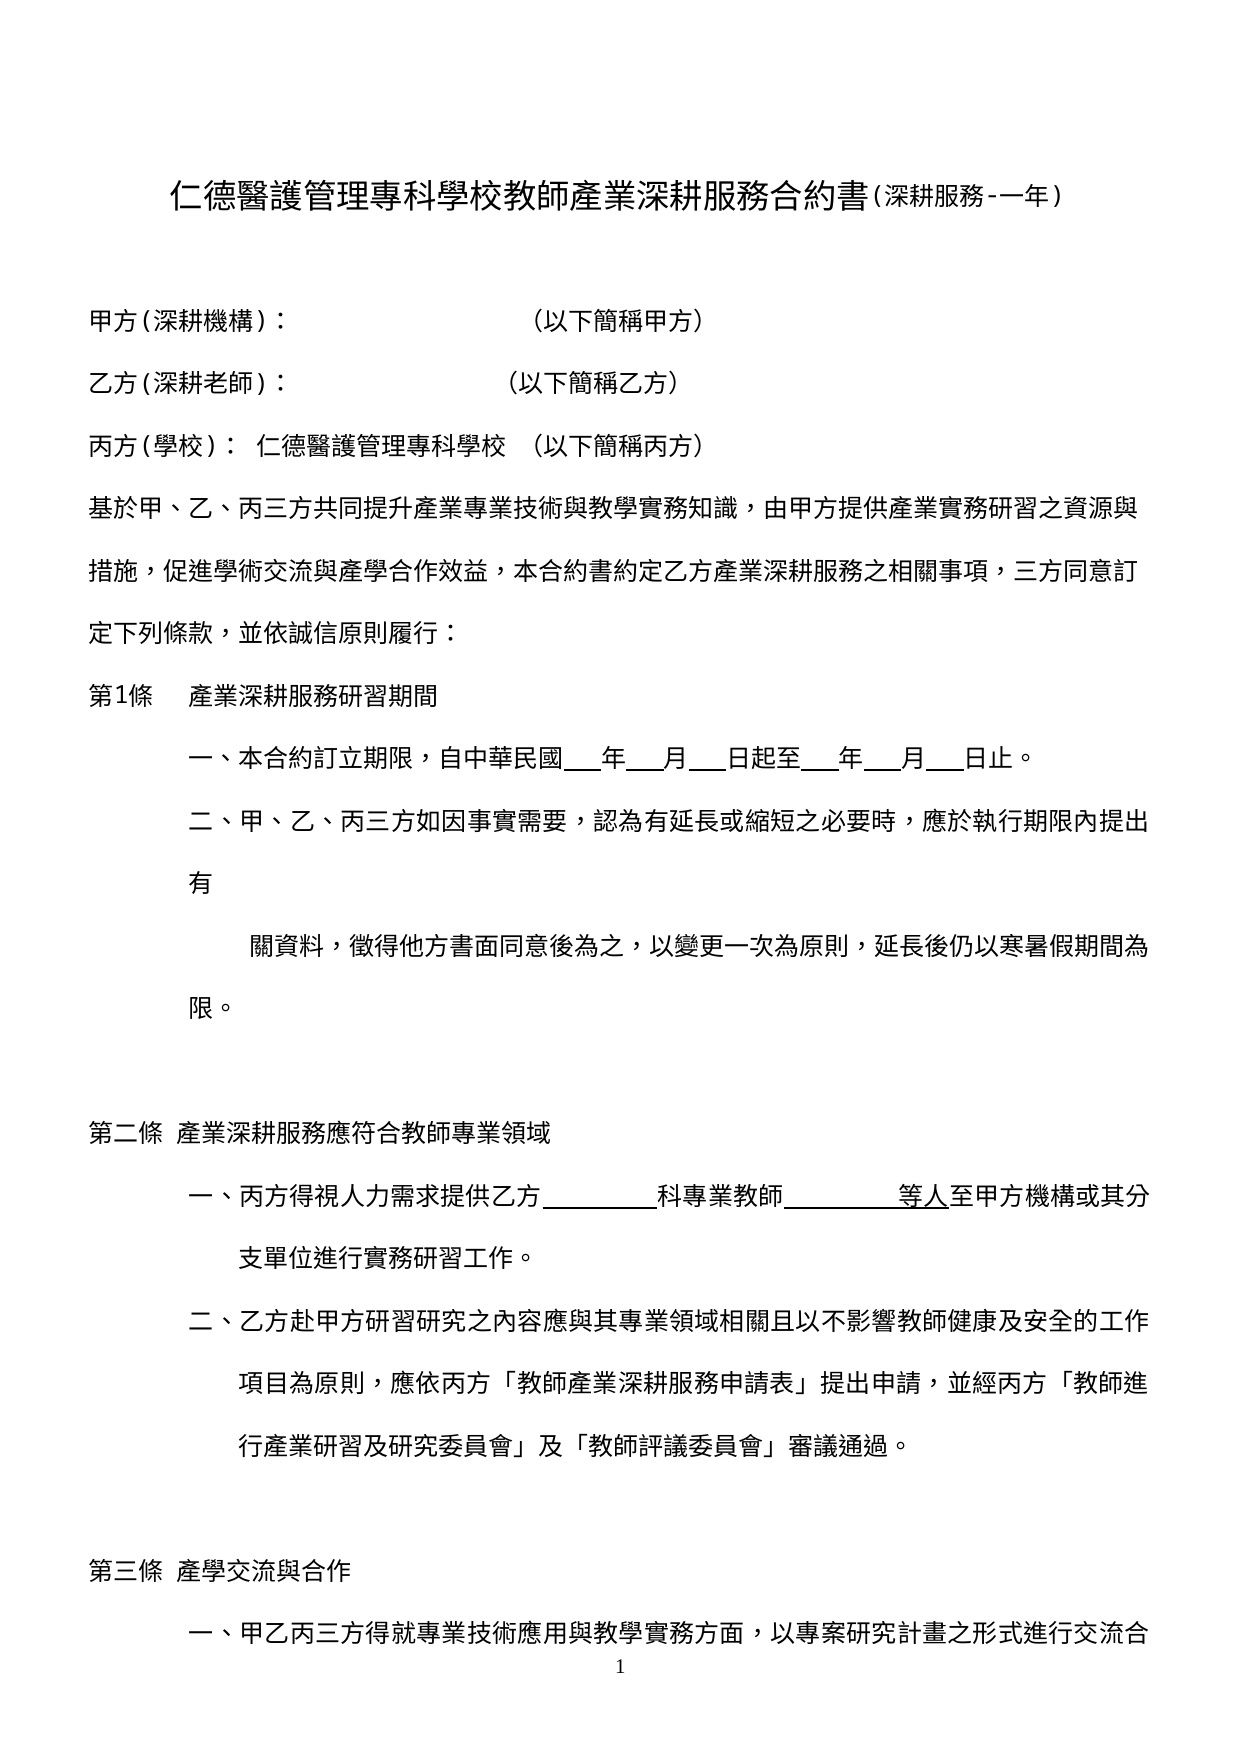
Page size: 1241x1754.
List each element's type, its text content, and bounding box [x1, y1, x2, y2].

text 第三條 產學交流與合作 [89, 1527, 1152, 1590]
text 二、乙方赴甲方研習研究之內容應與其專業領域相關且以不影響教師健康及安全的工作項目為原則，應依丙方「教師產業深耕服務申請表」提出申請，並經丙方「教師進行產業研習及研究委員會」及「教師評議委員會」審議通過。 [189, 1277, 1152, 1465]
text 一、甲乙丙三方得就專業技術應用與教學實務方面，以專案研究計畫之形式進行交流合 [189, 1590, 1152, 1652]
text 一、丙方得視人力需求提供乙方 科專業教師 等人至甲方機構或其分支單位進行實務研習工作。 [189, 1152, 1152, 1277]
text 二、甲、乙、丙三方如因事實需要，認為有延長或縮短之必要時，應於執行期限內提出有 [189, 777, 1152, 902]
text 一、本合約訂立期限，自中華民國 年 月 日起至 年 月 日止。 [189, 715, 1152, 777]
text 基於甲、乙、丙三方共同提升產業專業技術與教學實務知識，由甲方提供產業實務研習之資源與措施，促進學術交流與產學合作效益，本合約書約定乙方產業深耕服務之相關事項，三方同意訂定下列條款，並依誠信原則履行： [89, 465, 1152, 652]
list 產業深耕服務研習期間 [89, 652, 1152, 715]
text 乙方(深耕老師)： （以下簡稱乙方） [89, 340, 1152, 402]
text 仁德醫護管理專科學校教師產業深耕服務合約書(深耕服務-一年) [89, 152, 1152, 215]
text 甲方(深耕機構)： （以下簡稱甲方） [89, 277, 1152, 340]
text 丙方(學校)： 仁德醫護管理專科學校 （以下簡稱丙方） [89, 402, 1152, 465]
text 第二條 產業深耕服務應符合教師專業領域 [89, 1090, 1152, 1152]
text 關資料，徵得他方書面同意後為之，以變更一次為原則，延長後仍以寒暑假期間為限。 [189, 902, 1152, 1027]
